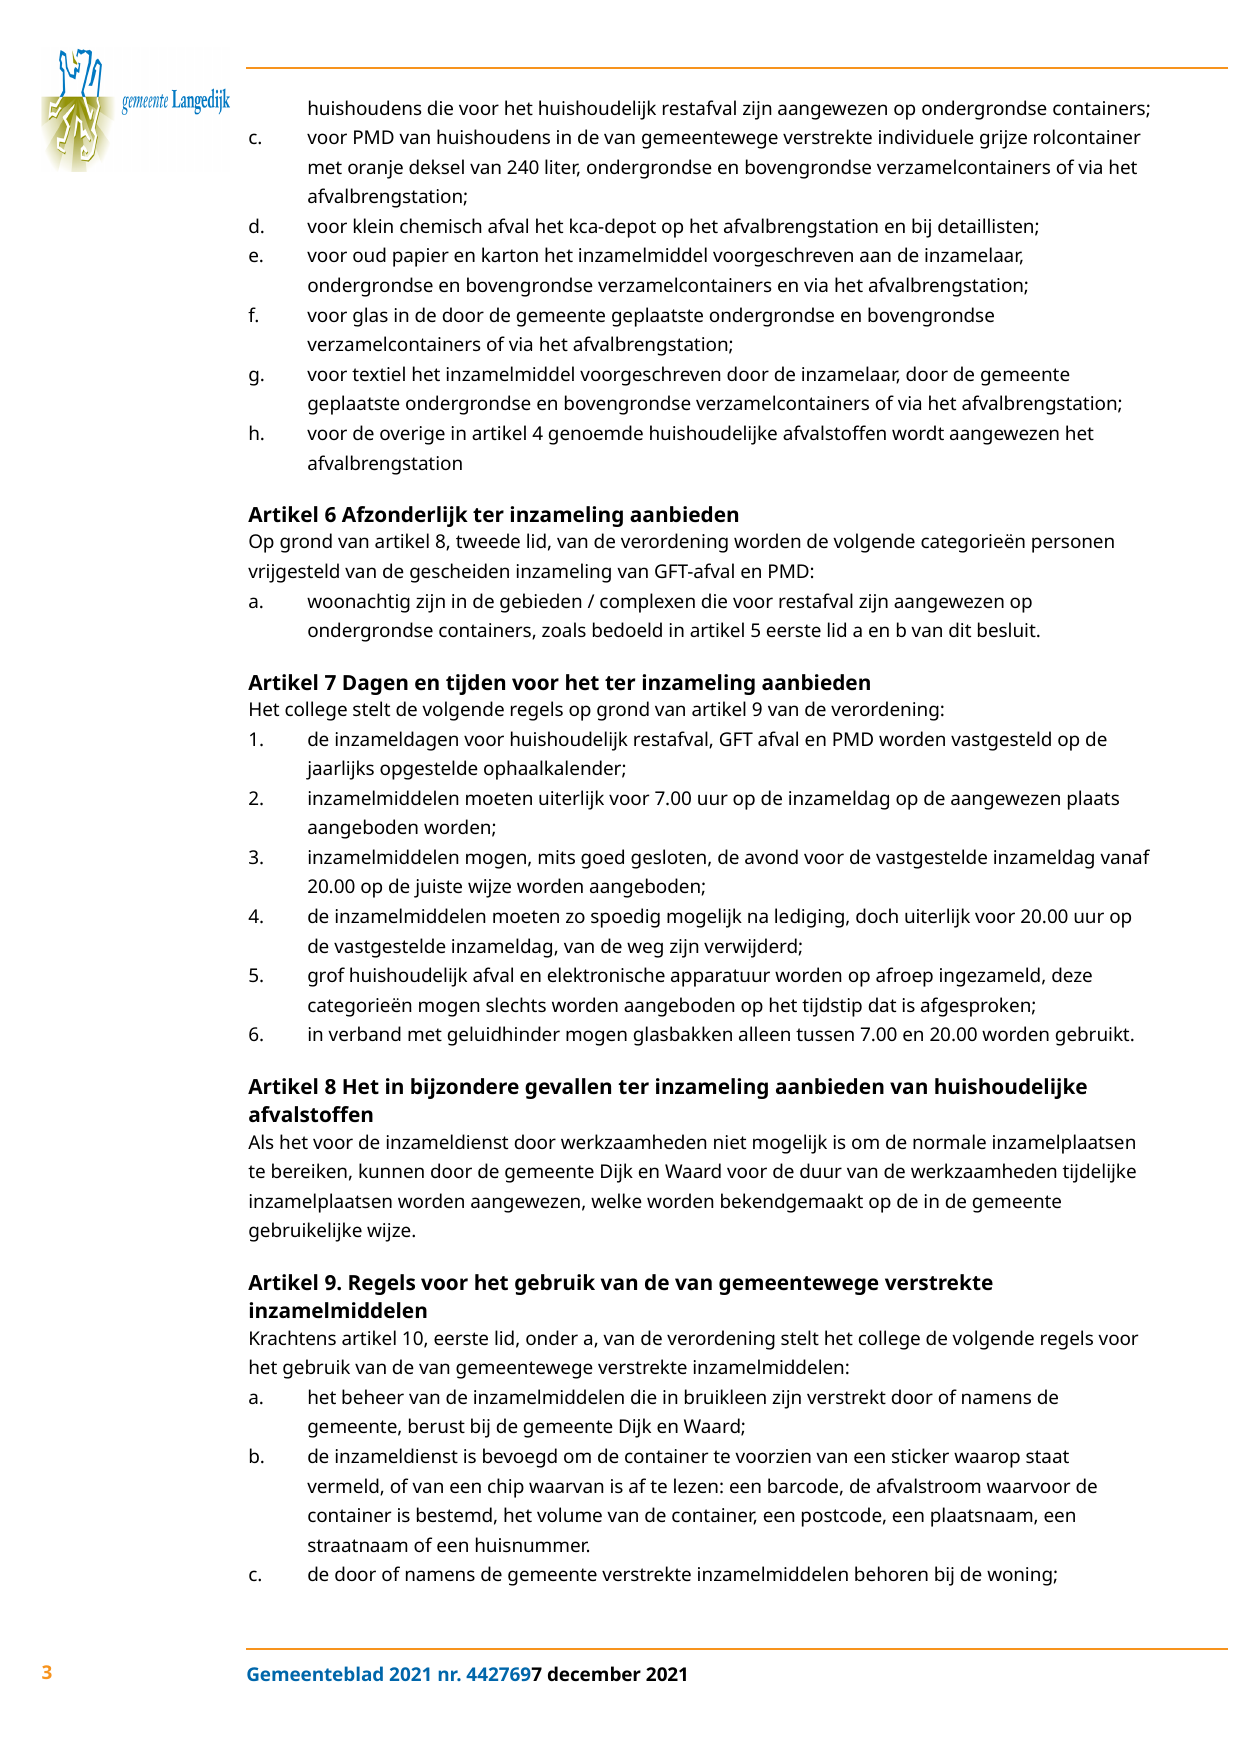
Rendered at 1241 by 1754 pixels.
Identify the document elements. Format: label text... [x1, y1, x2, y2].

text Krachtens artikel 10, eerste lid, onder a, van de verordening stelt het college de volgende regels voor het gebruik van de van gemeentewege verstrekte inzamelmiddelen: [248, 1325, 1152, 1380]
list woonachtig zijn in de gebieden / complexen die voor restafval zijn aangewezen op ondergrondse containers, zoals bedoeld in artikel 5 eerste lid a en b van dit besluit. [248, 588, 1152, 643]
text Op grond van artikel 8, tweede lid, van de verordening worden de volgende categorieën personen vrijgesteld van de gescheiden inzameling van GFT-afval en PMD: [248, 529, 1152, 584]
list de inzamelmiddelen moeten zo spoedig mogelijk na lediging, doch uiterlijk voor 20.00 uur op de vastgestelde inzameldag, van de weg zijn verwijderd; [248, 903, 1152, 959]
list voor PMD van huishoudens in de van gemeentewege verstrekte individuele grijze rolcontainer met oranje deksel van 240 liter, ondergrondse en bovengrondse verzamelcontainers of via het afvalbrengstation; [248, 124, 1152, 209]
list voor de overige in artikel 4 genoemde huishoudelijke afvalstoffen wordt aangewezen het afvalbrengstation [248, 420, 1152, 476]
list voor textiel het inzamelmiddel voorgeschreven door de inzamelaar, door de gemeente geplaatste ondergrondse en bovengrondse verzamelcontainers of via het afvalbrengstation; [248, 361, 1152, 416]
list voor glas in de door de gemeente geplaatste ondergrondse en bovengrondse verzamelcontainers of via het afvalbrengstation; [248, 302, 1152, 357]
list inzamelmiddelen moeten uiterlijk voor 7.00 uur op de inzameldag op de aangewezen plaats aangeboden worden; [248, 785, 1152, 840]
text Artikel 7 Dagen en tijden voor het ter inzameling aanbieden [248, 668, 1152, 696]
text Artikel 8 Het in bijzondere gevallen ter inzameling aanbieden van huishoudelijke afvalstoffen [248, 1072, 1152, 1129]
list voor klein chemisch afval het kca-depot op het afvalbrengstation en bij detaillisten; [248, 213, 1152, 239]
list de inzameldienst is bevoegd om de container te voorzien van een sticker waarop staat vermeld, of van een chip waarvan is af te lezen: een barcode, de afvalstroom waarvoor de container is bestemd, het volume van de container, een postcode, een plaatsnaam, een straatnaam of een huisnummer. [248, 1443, 1152, 1558]
list huishoudens die voor het huishoudelijk restafval zijn aangewezen op ondergrondse containers; [248, 95, 1152, 121]
text Artikel 6 Afzonderlijk ter inzameling aanbieden [248, 500, 1152, 529]
list in verband met geluidhinder mogen glasbakken alleen tussen 7.00 en 20.00 worden gebruikt. [248, 1022, 1152, 1047]
list voor oud papier en karton het inzamelmiddel voorgeschreven aan de inzamelaar, ondergrondse en bovengrondse verzamelcontainers en via het afvalbrengstation; [248, 243, 1152, 298]
list de inzameldagen voor huishoudelijk restafval, GFT afval en PMD worden vastgesteld op de jaarlijks opgestelde ophaalkalender; [248, 726, 1152, 781]
list het beheer van de inzamelmiddelen die in bruikleen zijn verstrekt door of namens de gemeente, berust bij de gemeente Dijk en Waard; [248, 1384, 1152, 1439]
picture [41, 47, 231, 172]
text Als het voor de inzameldienst door werkzaamheden niet mogelijk is om de normale inzamelplaatsen te bereiken, kunnen door de gemeente Dijk en Waard voor de duur van de werkzaamheden tijdelijke inzamelplaatsen worden aangewezen, welke worden bekendgemaakt op de in de gemeente gebruikelijke wijze. [248, 1129, 1152, 1243]
text Artikel 9. Regels voor het gebruik van de van gemeentewege verstrekte inzamelmiddelen [248, 1268, 1152, 1325]
list de door of namens de gemeente verstrekte inzamelmiddelen behoren bij de woning; [248, 1562, 1152, 1587]
list grof huishoudelijk afval en elektronische apparatuur worden op afroep ingezameld, deze categorieën mogen slechts worden aangeboden op het tijdstip dat is afgesproken; [248, 962, 1152, 1018]
text Het college stelt de volgende regels op grond van artikel 9 van de verordening: [248, 696, 1152, 722]
list inzamelmiddelen mogen, mits goed gesloten, de avond voor de vastgestelde inzameldag vanaf 20.00 op de juiste wijze worden aangeboden; [248, 844, 1152, 899]
